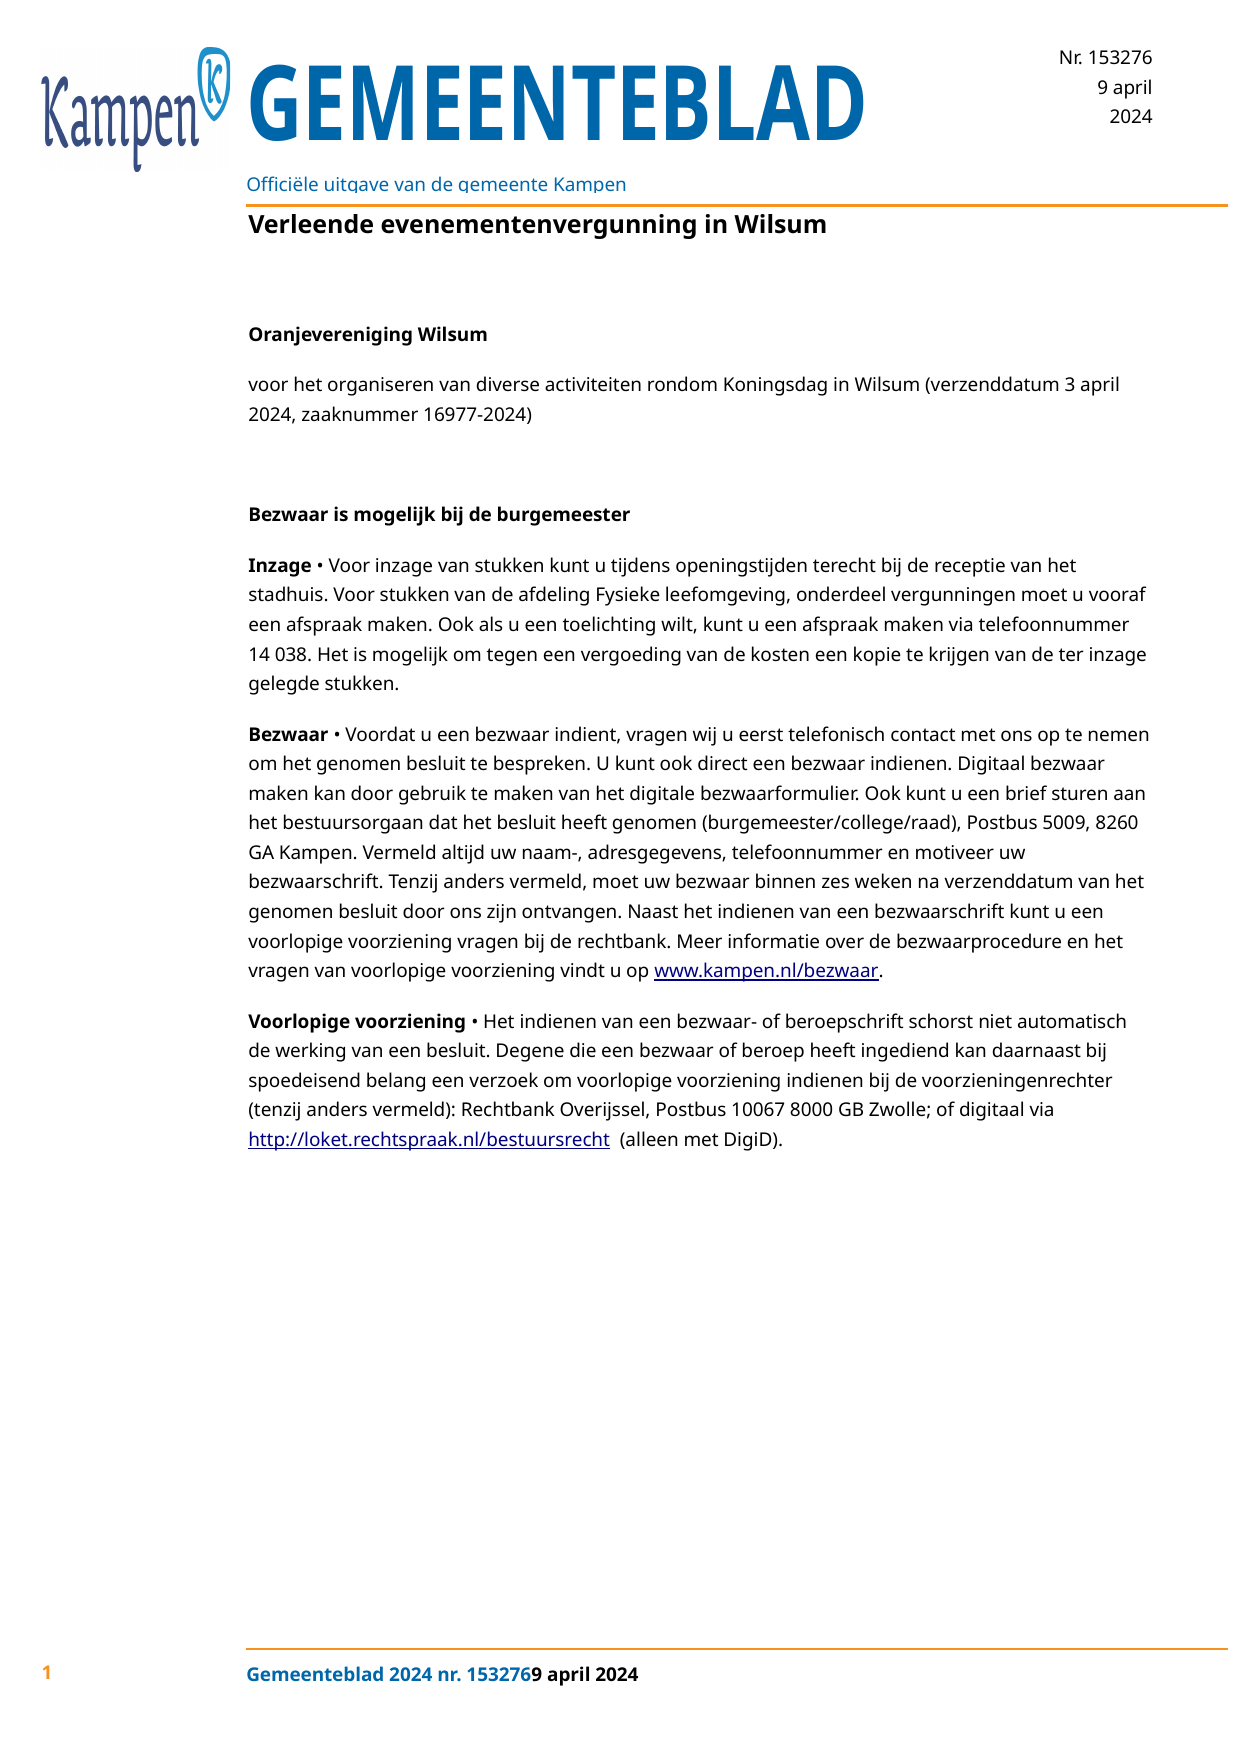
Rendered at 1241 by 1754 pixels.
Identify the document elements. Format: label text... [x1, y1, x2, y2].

text voor het organiseren van diverse activiteiten rondom Koningsdag in Wilsum (verzenddatum 3 april 2024, zaaknummer 16977-2024) [248, 371, 1152, 426]
picture [41, 47, 231, 172]
text Bezwaar • Voordat u een bezwaar indient, vragen wij u eerst telefonisch contact met ons op te nemen om het genomen besluit te bespreken. U kunt ook direct een bezwaar indienen. Digitaal bezwaar maken kan door gebruik te maken van het digitale bezwaarformulier. Ook kunt u een brief sturen aan het bestuursorgaan dat het besluit heeft genomen (burgemeester/college/raad), Postbus 5009, 8260 GA Kampen. Vermeld altijd uw naam-, adresgegevens, telefoonnummer en motiveer uw bezwaarschrift. Tenzij anders vermeld, moet uw bezwaar binnen zes weken na verzenddatum van het genomen besluit door ons zijn ontvangen. Naast het indienen van een bezwaarschrift kunt u een voorlopige voorziening vragen bij de rechtbank. Meer informatie over de bezwaarprocedure en het vragen van voorlopige voorziening vindt u op www.kampen.nl/bezwaar. [248, 721, 1152, 983]
text Oranjevereniging Wilsum [248, 321, 1152, 346]
text Verleende evenementenvergunning in Wilsum [248, 207, 1152, 241]
text Bezwaar is mogelijk bij de burgemeester [248, 502, 1152, 527]
text Voorlopige voorziening • Het indienen van een bezwaar- of beroepschrift schorst niet automatisch de werking van een besluit. Degene die een bezwaar of beroep heeft ingediend kan daarnaast bij spoedeisend belang een verzoek om voorlopige voorziening indienen bij de voorzieningenrechter (tenzij anders vermeld): Rechtbank Overijssel, Postbus 10067 8000 GB Zwolle; of digitaal via http://loket.rechtspraak.nl/bestuursrecht (alleen met DigiD). [248, 1008, 1152, 1152]
text Inzage • Voor inzage van stukken kunt u tijdens openingstijden terecht bij de receptie van het stadhuis. Voor stukken van de afdeling Fysieke leefomgeving, onderdeel vergunningen moet u vooraf een afspraak maken. Ook als u een toelichting wilt, kunt u een afspraak maken via telefoonnummer 14 038. Het is mogelijk om tegen een vergoeding van de kosten een kopie te krijgen van de ter inzage gelegde stukken. [248, 552, 1152, 696]
